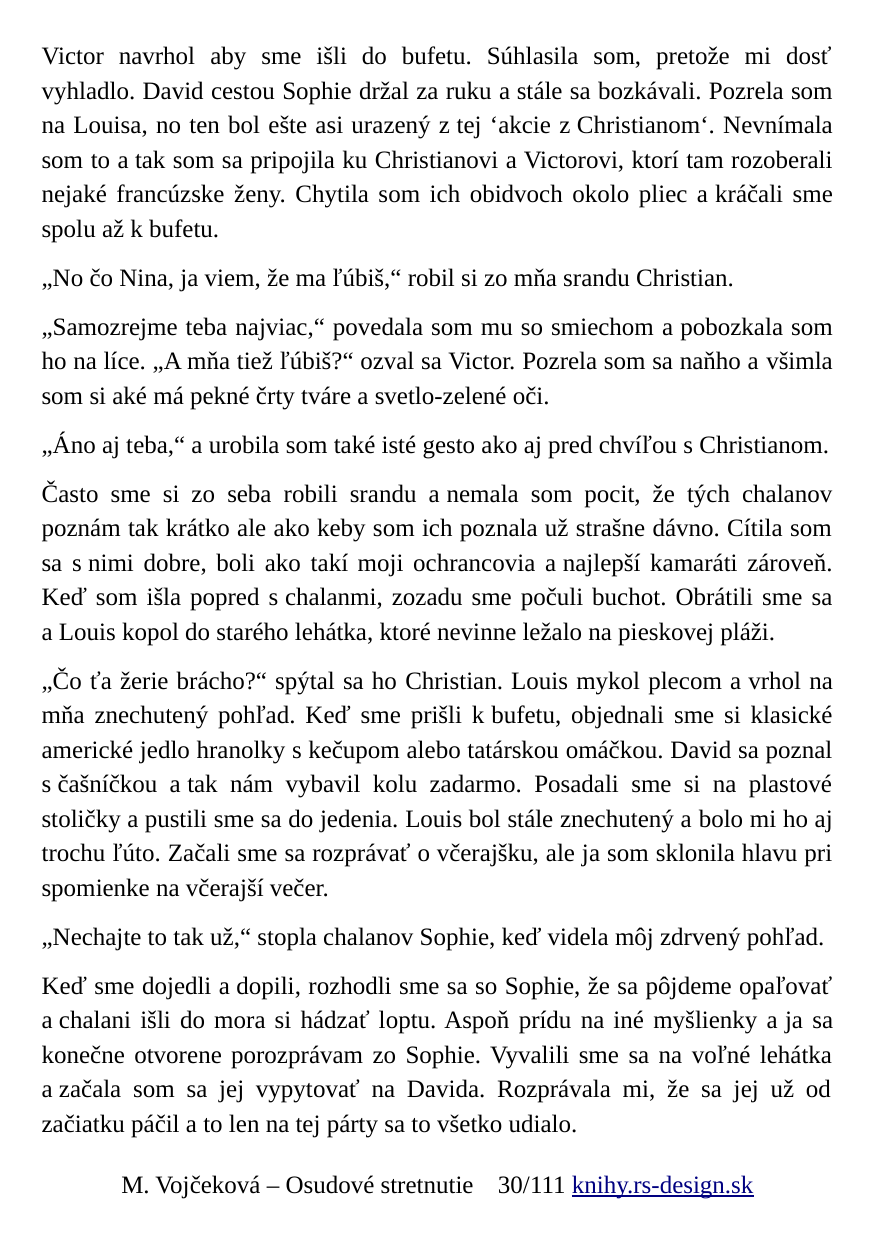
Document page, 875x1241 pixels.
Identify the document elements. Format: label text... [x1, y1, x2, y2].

text Často sme si zo seba robili srandu a nemala som pocit, že tých chalanov poznám tak krátko ale ako keby som ich poznala už strašne dávno. Cítila som sa s nimi dobre, boli ako takí moji ochrancovia a najlepší kamaráti zároveň. Keď som išla popred s chalanmi, zozadu sme počuli buchot. Obrátili sme sa a Louis kopol do starého lehátka, ktoré nevinne ležalo na pieskovej pláži. [41, 479, 833, 646]
text Keď sme dojedli a dopili, rozhodli sme sa so Sophie, že sa pôjdeme opaľovať a chalani išli do mora si hádzať loptu. Aspoň prídu na iné myšlienky a ja sa konečne otvorene porozprávam zo Sophie. Vyvalili sme sa na voľné lehátka a začala som sa jej vypytovať na Davida. Rozprávala mi, že sa jej už od začiatku páčil a to len na tej párty sa to všetko udialo. [41, 971, 833, 1138]
text „Samozrejme teba najviac,“ povedala som mu so smiechom a pobozkala som ho na líce. „A mňa tiež ľúbiš?“ ozval sa Victor. Pozrela som sa naňho a všimla som si aké má pekné črty tváre a svetlo-zelené oči. [41, 312, 833, 409]
text Victor navrhol aby sme išli do bufetu. Súhlasila som, pretože mi dosť vyhladlo. David cestou Sophie držal za ruku a stále sa bozkávali. Pozrela som na Louisa, no ten bol ešte asi urazený z tej ‘akcie z Christianom‘. Nevnímala som to a tak som sa pripojila ku Christianovi a Victorovi, ktorí tam rozoberali nejaké francúzske ženy. Chytila som ich obidvoch okolo pliec a kráčali sme spolu až k bufetu. [41, 41, 833, 242]
text „No čo Nina, ja viem, že ma ľúbiš,“ robil si zo mňa srandu Christian. [41, 263, 833, 292]
text „Čo ťa žerie brácho?“ spýtal sa ho Christian. Louis mykol plecom a vrhol na mňa znechutený pohľad. Keď sme prišli k bufetu, objednali sme si klasické americké jedlo hranolky s kečupom alebo tatárskou omáčkou. David sa poznal s čašníčkou a tak nám vybavil kolu zadarmo. Posadali sme si na plastové stoličky a pustili sme sa do jedenia. Louis bol stále znechutený a bolo mi ho aj trochu ľúto. Začali sme sa rozprávať o včerajšku, ale ja som sklonila hlavu pri spomienke na včerajší večer. [41, 666, 833, 902]
text „Áno aj teba,“ a urobila som také isté gesto ako aj pred chvíľou s Christianom. [41, 430, 833, 459]
text „Nechajte to tak už,“ stopla chalanov Sophie, keď videla môj zdrvený pohľad. [41, 922, 833, 951]
